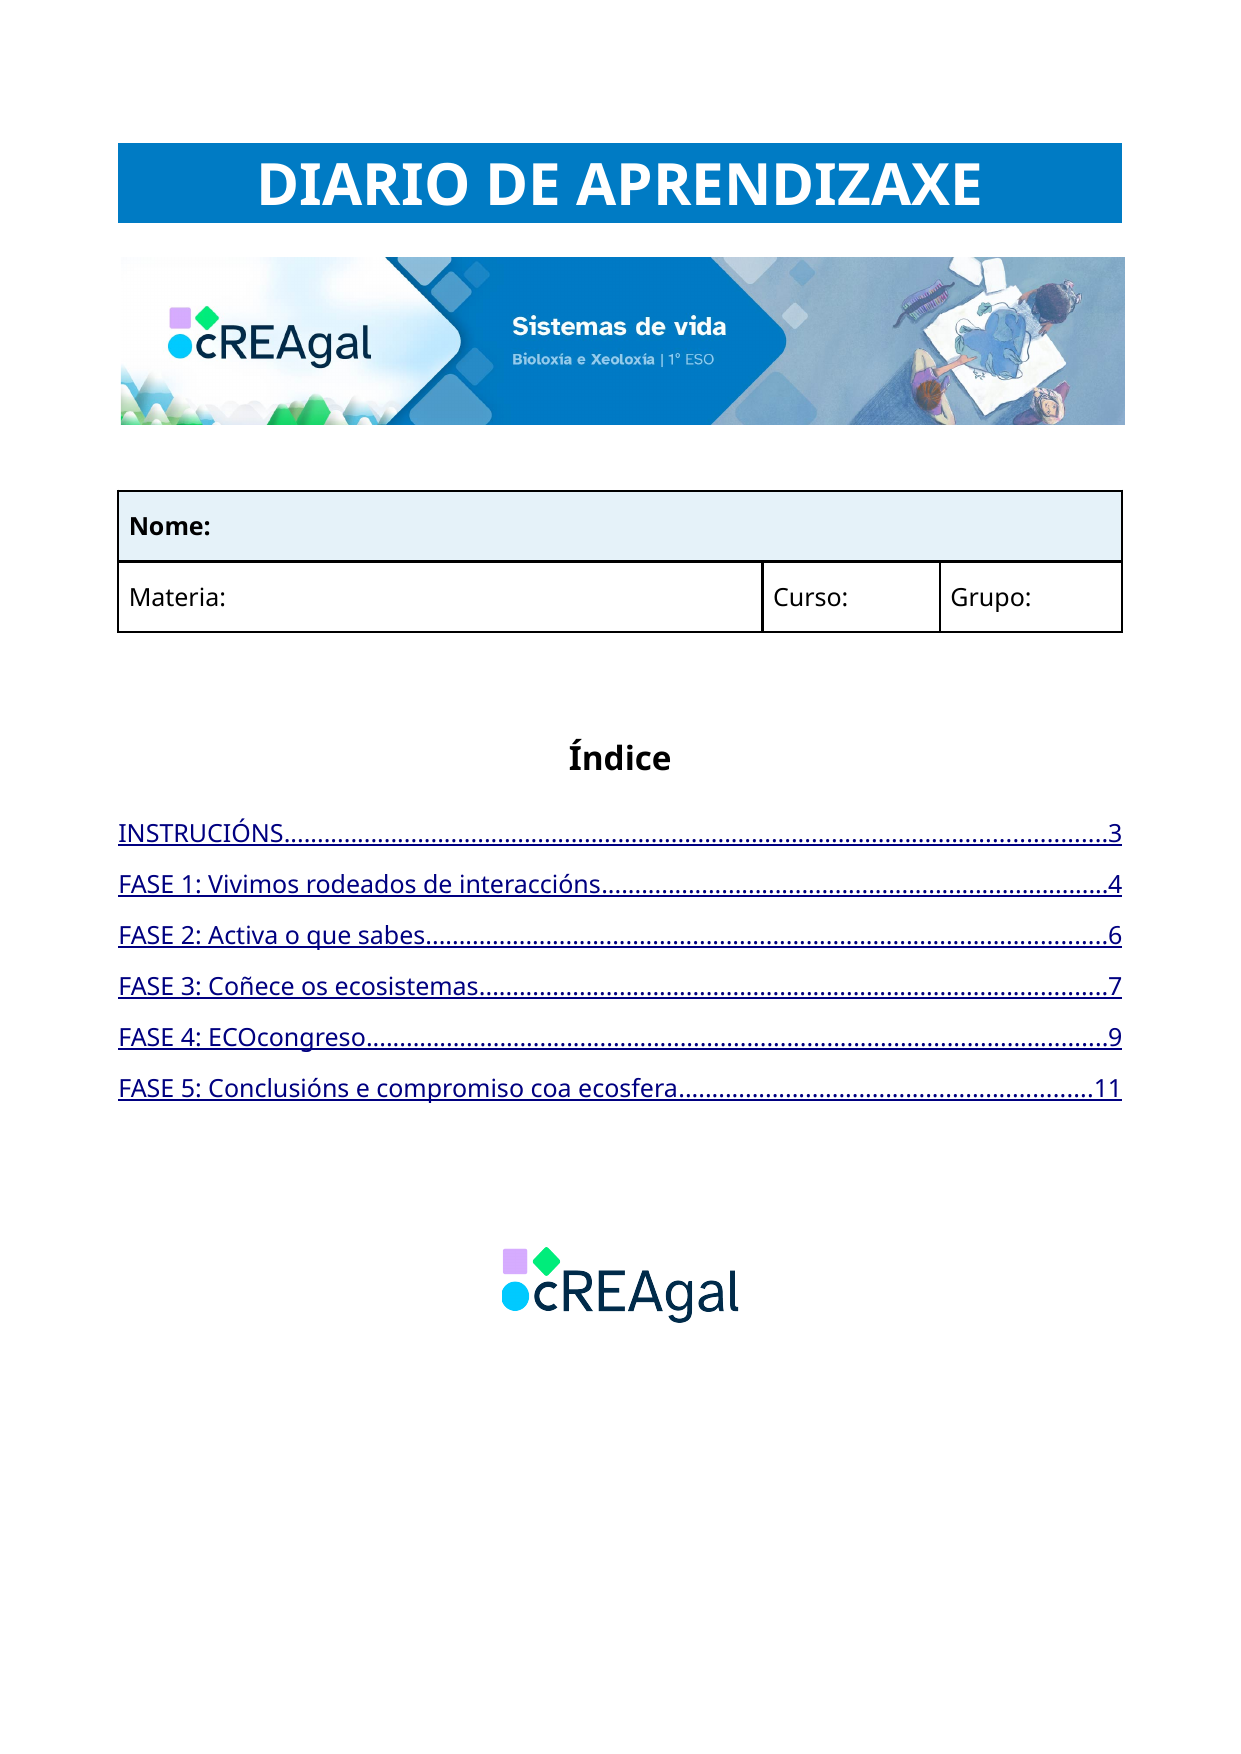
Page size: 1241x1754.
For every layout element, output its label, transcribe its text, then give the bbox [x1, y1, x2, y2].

text FASE 3: Coñece os ecosistemas 7 [118, 968, 1122, 997]
table_cell Grupo: [941, 563, 1121, 631]
subtitle Índice [118, 735, 1122, 780]
text [118, 999, 1122, 1003]
table_cell Curso: [764, 563, 939, 631]
text [118, 1050, 1122, 1054]
picture [120, 257, 1125, 425]
text FASE 5: Conclusións e compromiso coa ecosfera 11 [118, 1071, 1122, 1099]
text FASE 2: Activa o que sabes 6 [118, 917, 1122, 946]
table_header Nome: [119, 492, 1121, 560]
text FASE 1: Vivimos rodeados de interaccións 4 [118, 866, 1122, 895]
text FASE 4: ECOcongreso 9 [118, 1019, 1122, 1048]
text INSTRUCIÓNS 3 [118, 815, 1122, 844]
text [118, 897, 1122, 901]
picture [502, 1247, 739, 1323]
text [118, 948, 1122, 952]
subtitle DIARIO DE APRENDIZAXE [118, 143, 1122, 223]
table_cell Materia: [119, 563, 761, 631]
text [118, 1101, 1122, 1105]
